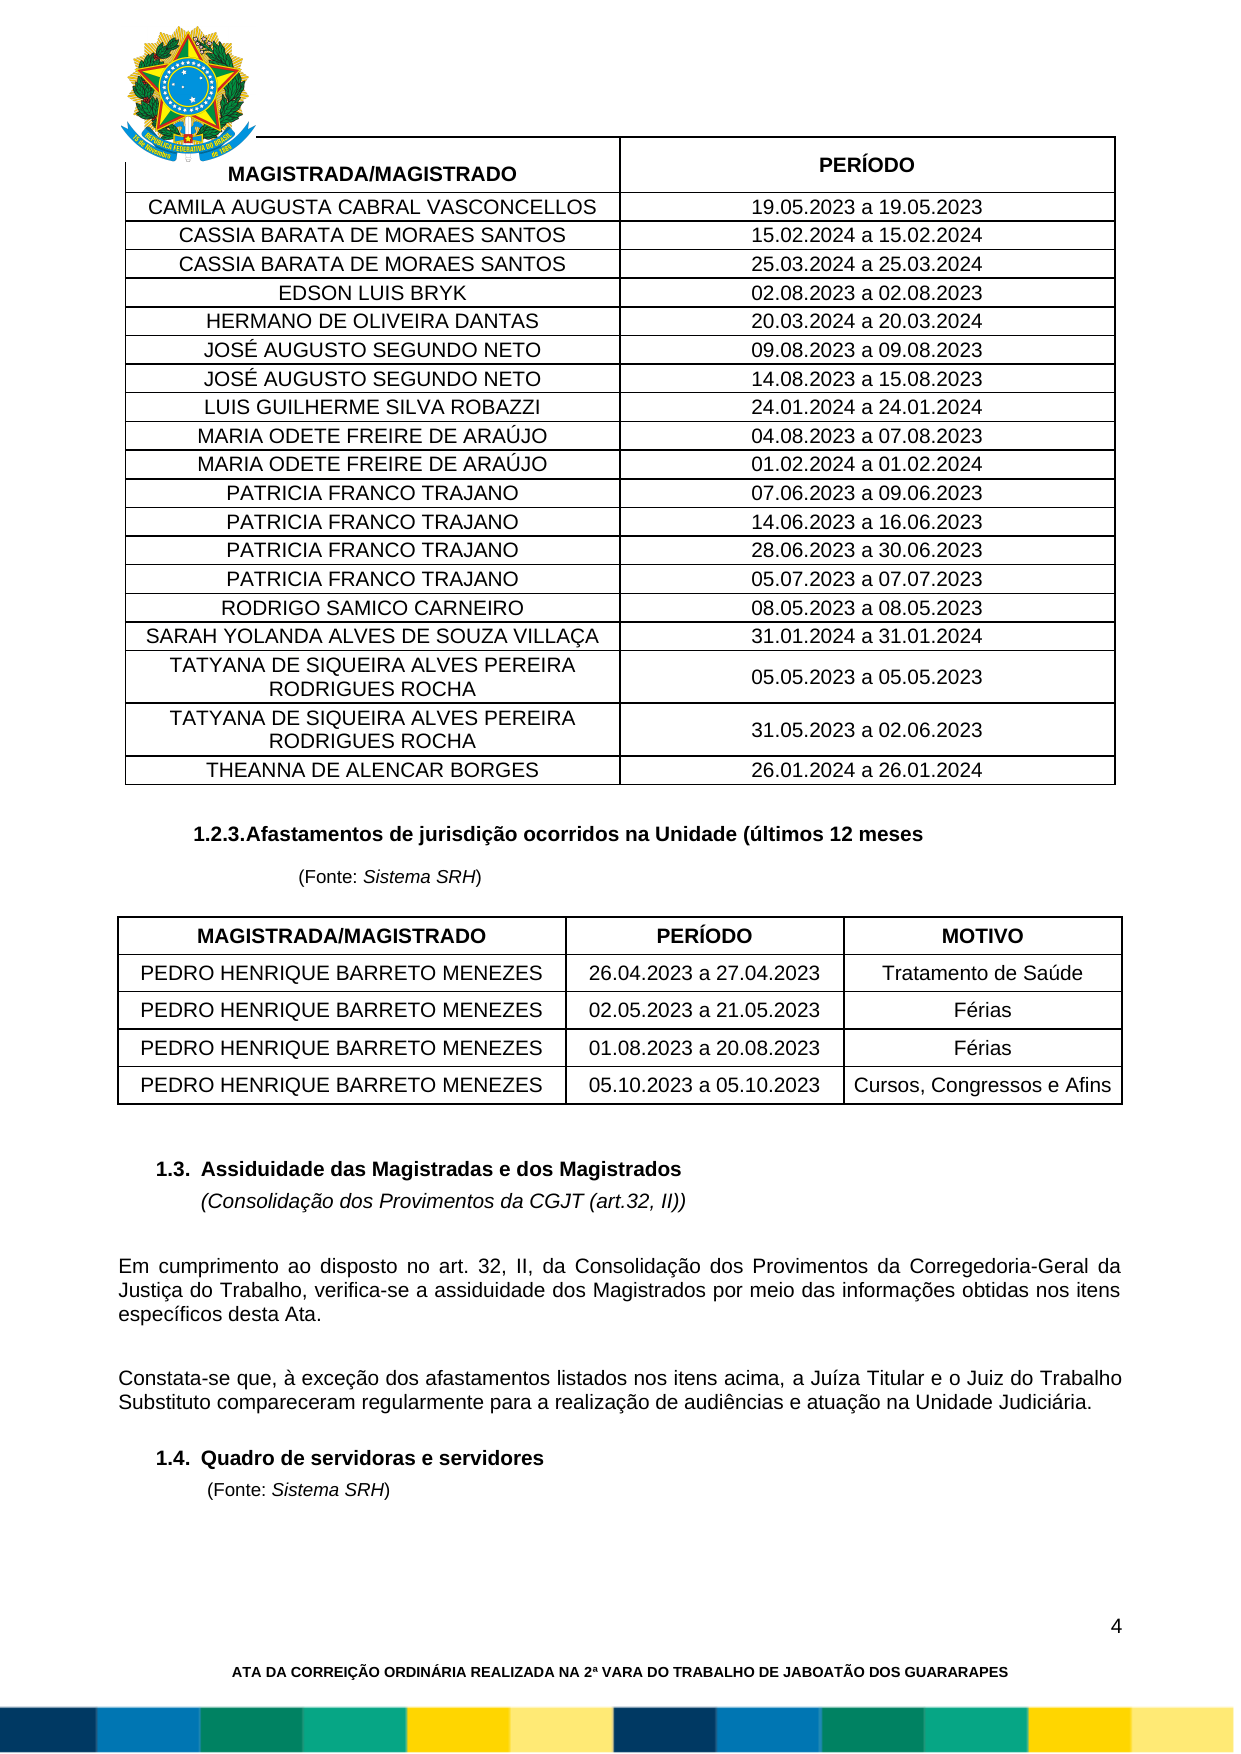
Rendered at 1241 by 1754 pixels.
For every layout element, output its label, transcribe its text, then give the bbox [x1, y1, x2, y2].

table_header PERÍODO [621, 138, 1114, 163]
table_header MAGISTRADA/MAGISTRADO [126, 138, 619, 163]
